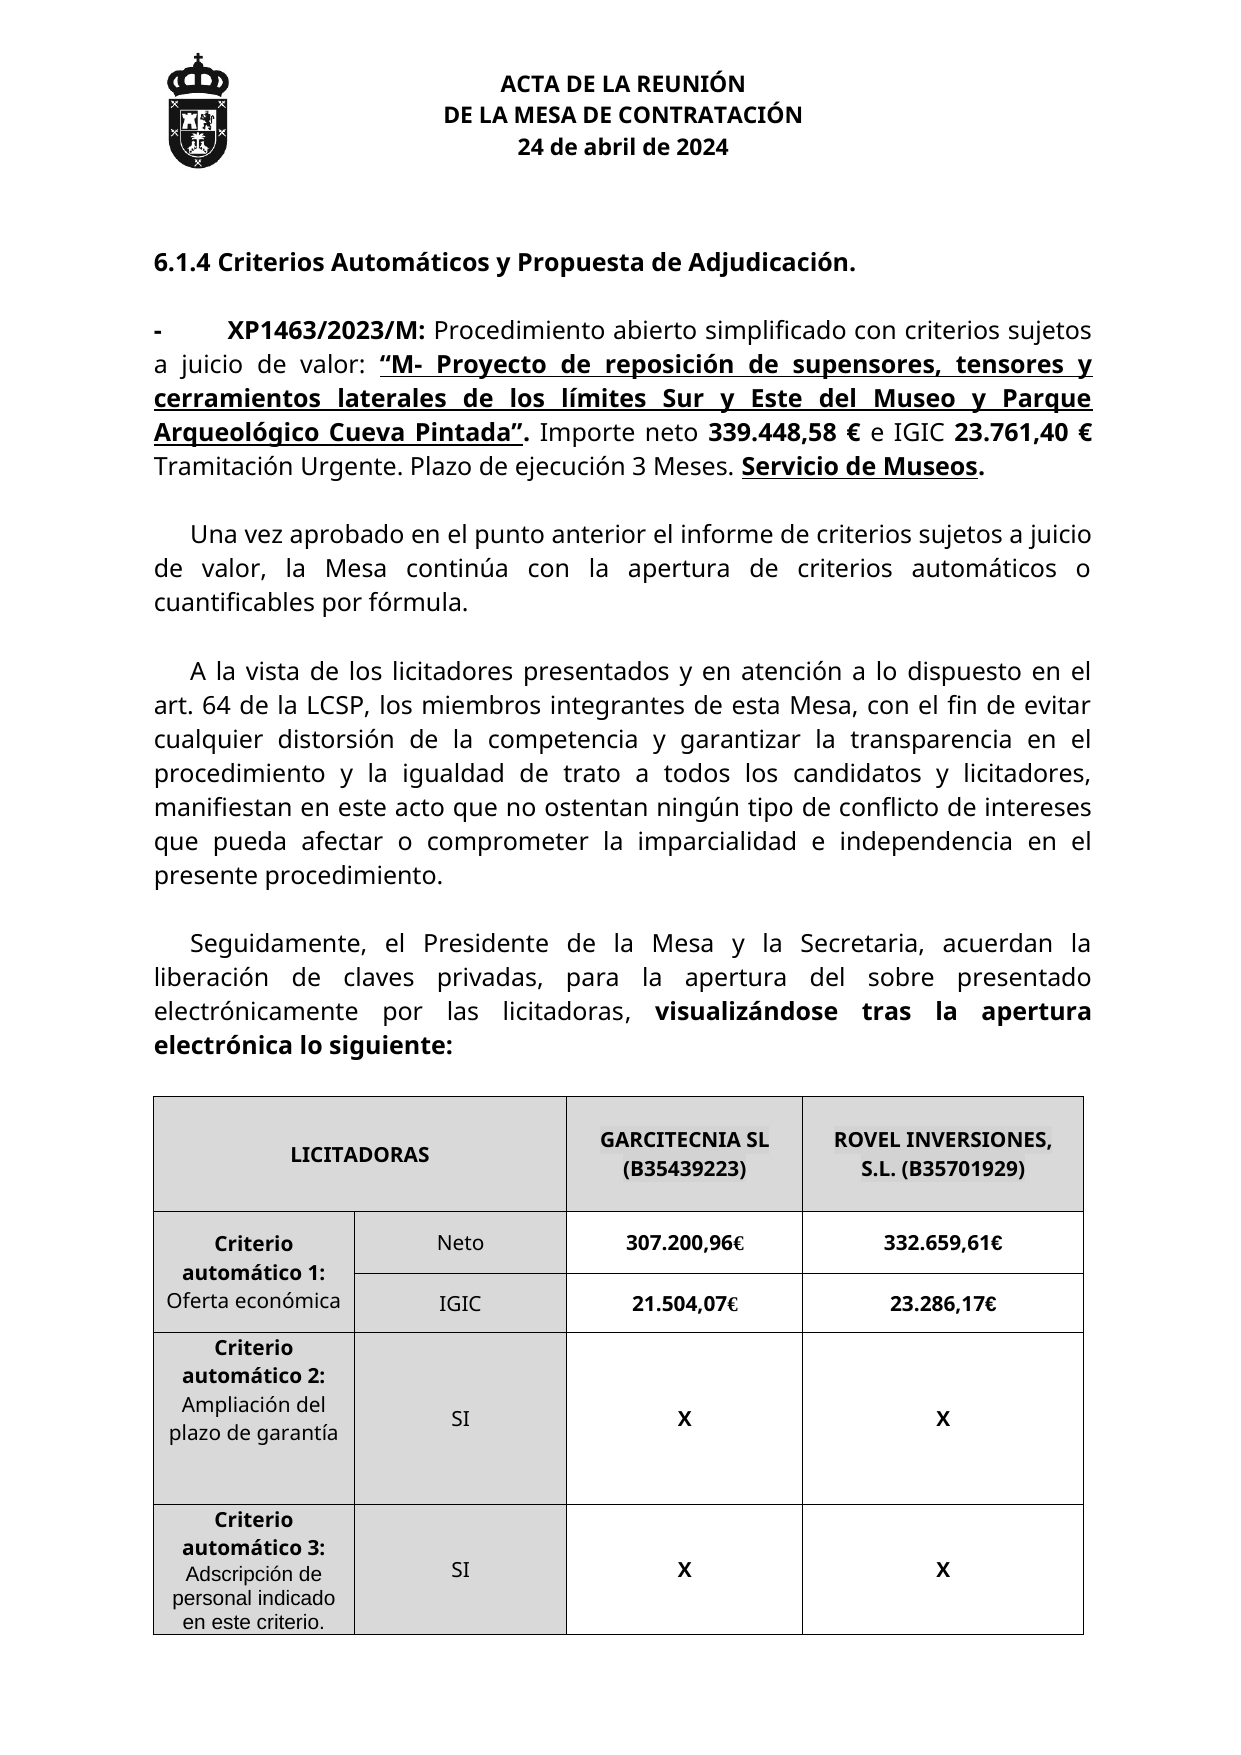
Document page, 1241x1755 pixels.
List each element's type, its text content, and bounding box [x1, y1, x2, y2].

table_header GARCITECNIA SL (B35439223) [567, 1097, 802, 1211]
table_cell SI [355, 1333, 566, 1504]
table_header ROVEL INVERSIONES, S.L. (B35701929) [803, 1097, 1083, 1211]
table_cell Criterio automático 1: Oferta económica [154, 1212, 354, 1332]
table_cell IGIC [355, 1274, 566, 1332]
table_header LICITADORAS [154, 1097, 566, 1211]
table_cell 23.286,17€ [803, 1274, 1083, 1332]
table_cell Criterio automático 2: Ampliación del plazo de garantía [154, 1333, 354, 1504]
table_cell X [803, 1505, 1083, 1634]
table_cell 332.659,61€ [803, 1212, 1083, 1273]
table_cell SI [355, 1505, 566, 1634]
table_cell X [567, 1505, 802, 1634]
text Una vez aprobado en el punto anterior el informe de criterios sujetos a juicio de valor, la Mesa continúa con la apertura de criterios automáticos o cuantificables por fórmula. [153, 517, 1093, 619]
text A la vista de los licitadores presentados y en atención a lo dispuesto en el art. 64 de la LCSP, los miembros integrantes de esta Mesa, con el fin de evitar cualquier distorsión de la competencia y garantizar la transparencia en el procedimiento y la igualdad de trato a todos los candidatos y licitadores, manifiestan en este acto que no ostentan ningún tipo de conflicto de intereses que pueda afectar o comprometer la imparcialidad e independencia en el presente procedimiento. [153, 653, 1093, 892]
table_cell Neto [355, 1212, 566, 1273]
text 6.1.4 Criterios Automáticos y Propuesta de Adjudicación. [153, 244, 1093, 278]
table_cell X [567, 1333, 802, 1504]
table_cell Criterio automático 3: Adscripción de personal indicado en este criterio. [154, 1505, 354, 1634]
text - XP1463/2023/M: Procedimiento abierto simplificado con criterios sujetos a juicio de valor: “M- Proyecto de reposición de supensores, tensores y cerramientos laterales de los límites Sur y Este del Museo y Parque [153, 313, 1093, 409]
text Seguidamente, el Presidente de la Mesa y la Secretaria, acuerdan la liberación de claves privadas, para la apertura del sobre presentado electrónicamente por las licitadoras, visualizándose tras la apertura electrónica lo siguiente: [153, 926, 1093, 1062]
table_cell 21.504,07€ [567, 1274, 802, 1332]
text Arqueológico Cueva Pintada”. Importe neto 339.448,58 € e IGIC 23.761,40 € Tramitación Urgente. Plazo de ejecución 3 Meses. Servicio de Museos. [153, 410, 1093, 483]
table_cell X [803, 1333, 1083, 1504]
table_cell 307.200,96€ [567, 1212, 802, 1273]
